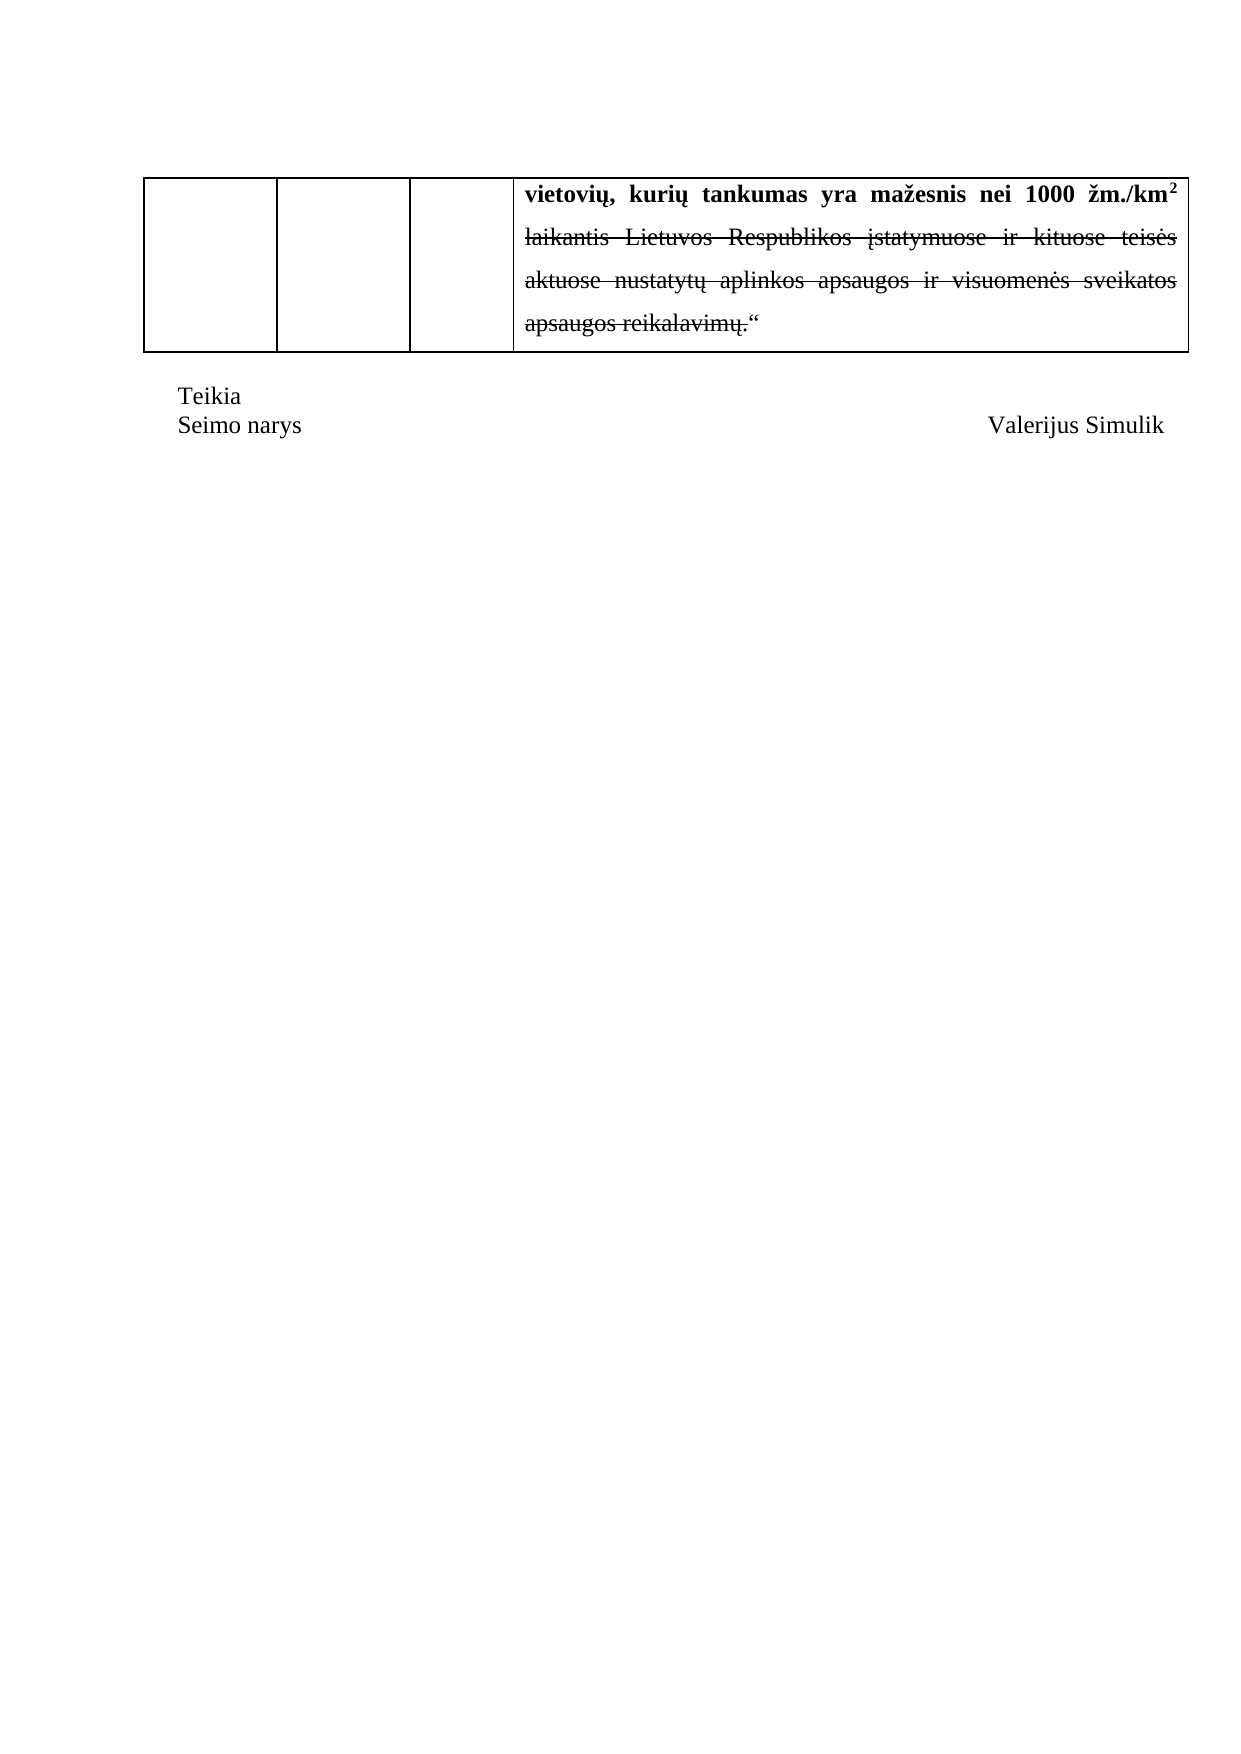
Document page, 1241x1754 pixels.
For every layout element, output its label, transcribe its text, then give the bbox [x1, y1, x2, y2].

table_cell [411, 179, 513, 351]
table_cell [278, 179, 409, 351]
table_cell [145, 179, 276, 351]
text Seimo narys Valerijus Simulik [177, 410, 1181, 439]
text Teikia [177, 381, 1181, 410]
table_cell vietovių, kurių tankumas yra mažesnis nei 1000 žm./km2 laikantis Lietuvos Respublikos įstatymuose ir kituose teisės aktuose nustatytų aplinkos apsaugos ir visuomenės sveikatos apsaugos reikalavimų.“ [514, 179, 1188, 351]
